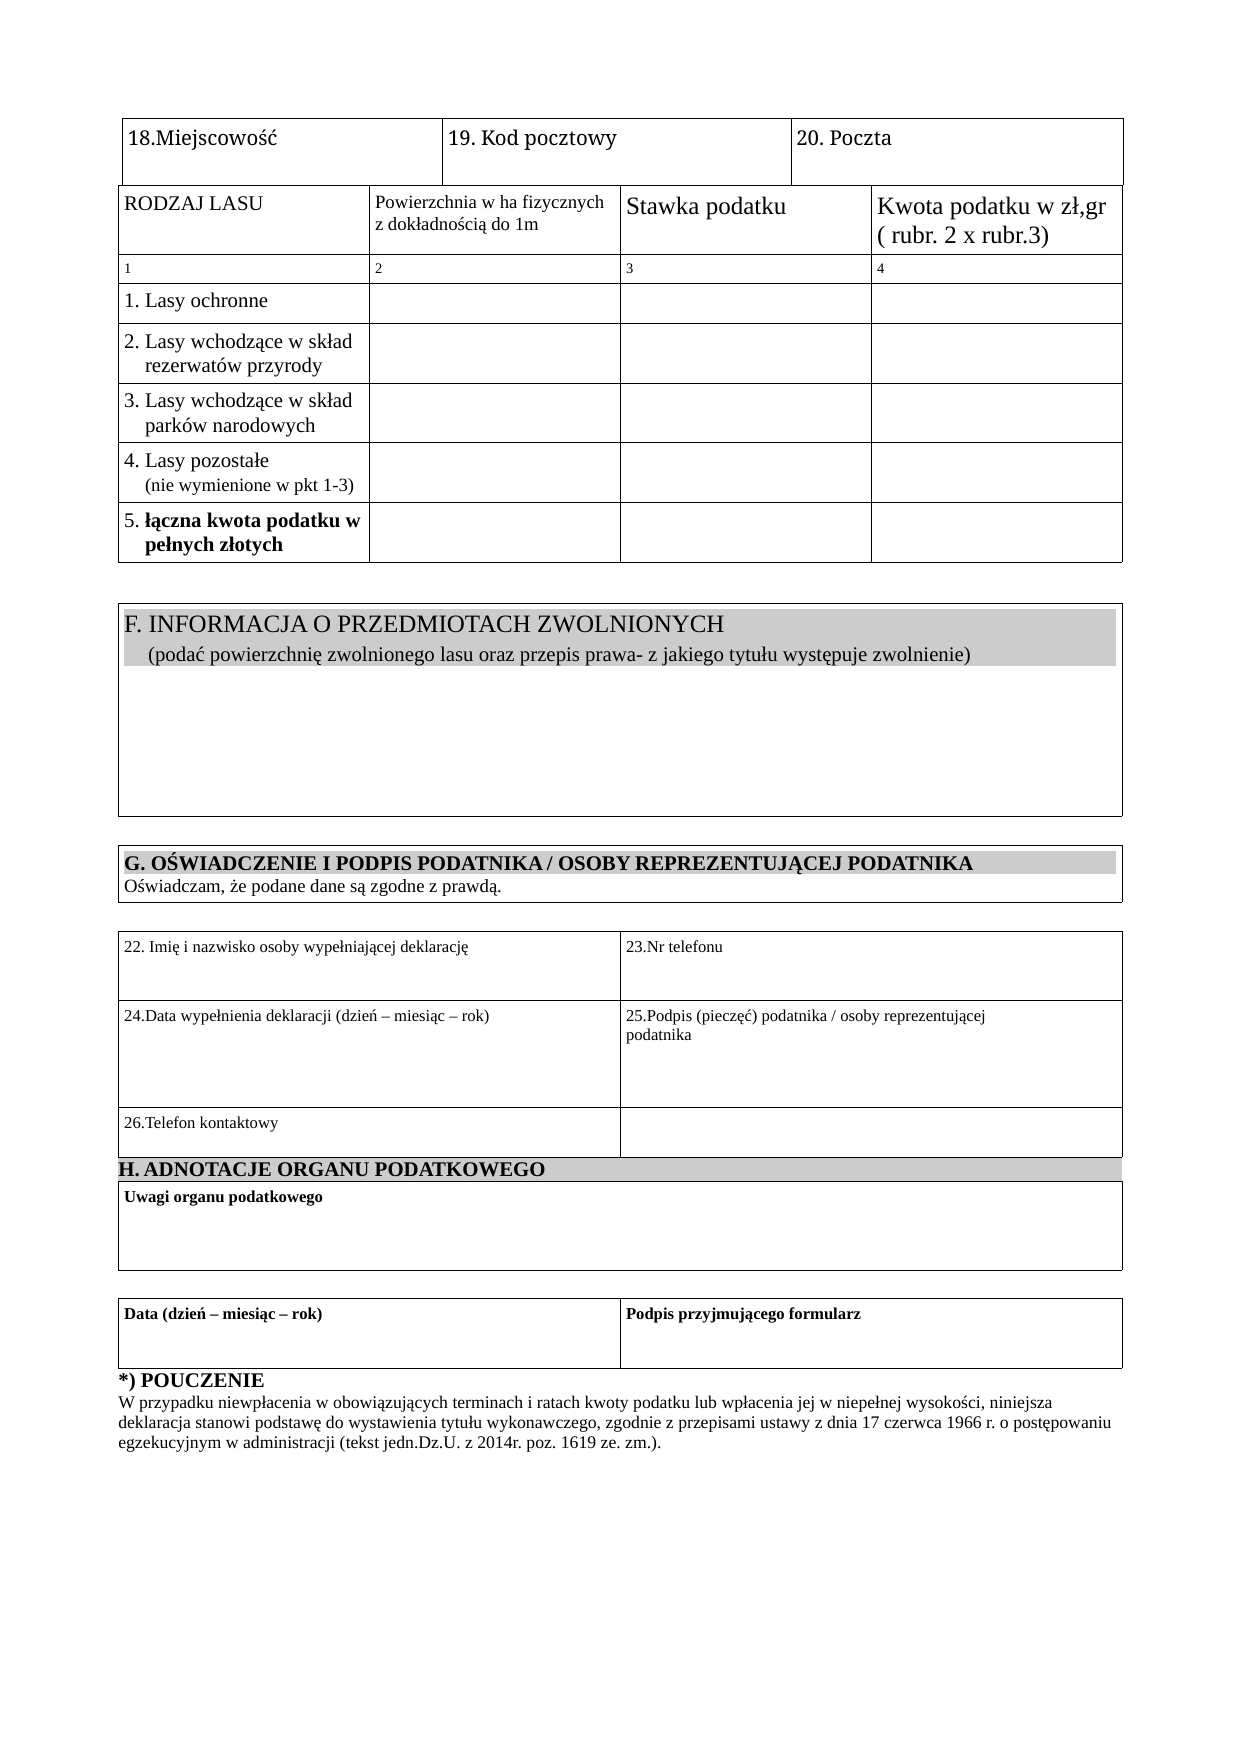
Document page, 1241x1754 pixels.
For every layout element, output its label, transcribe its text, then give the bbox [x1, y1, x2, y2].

table_header Powierzchnia w ha fizycznych z dokładnością do 1m [370, 186, 620, 254]
table_cell [621, 503, 871, 562]
text *) POUCZENIE [118, 1369, 1122, 1392]
table_cell [621, 284, 871, 323]
table_cell 4. Lasy pozostałe (nie wymienione w pkt 1-3) [119, 443, 369, 502]
table_cell [621, 1108, 1122, 1157]
table_cell 19. Kod pocztowy [443, 119, 791, 185]
table_cell [621, 384, 871, 442]
table_cell [872, 324, 1122, 383]
table_cell [872, 284, 1122, 323]
table_header Data (dzień – miesiąc – rok) [119, 1299, 620, 1367]
table_header Uwagi organu podatkowego [119, 1182, 1122, 1269]
table_cell [872, 503, 1122, 562]
table_cell [872, 443, 1122, 502]
table_cell [370, 384, 620, 442]
table_cell 5. łączna kwota podatku w pełnych złotych [119, 503, 369, 562]
table_header Kwota podatku w zł,gr ( rubr. 2 x rubr.3) [872, 186, 1122, 254]
text W przypadku niewpłacenia w obowiązujących terminach i ratach kwoty podatku lub wpłacenia jej w niepełnej wysokości, niniejsza deklaracja stanowi podstawę do wystawienia tytułu wykonawczego, zgodnie z przepisami ustawy z dnia 17 czerwca 1966 r. o postępowaniu egzekucyjnym w administracji (tekst jedn.Dz.U. z 2014r. poz. 1619 ze. zm.). [118, 1392, 1122, 1452]
table_cell [621, 324, 871, 383]
table_cell 2 [370, 255, 620, 283]
table_cell [872, 384, 1122, 442]
table_header G. OŚWIADCZENIE I PODPIS PODATNIKA / OSOBY REPREZENTUJĄCEJ PODATNIKA Oświadczam, że podane dane są zgodne z prawdą. [119, 846, 1122, 902]
text H. ADNOTACJE ORGANU PODATKOWEGO [118, 1158, 1122, 1181]
table_cell 2. Lasy wchodzące w skład rezerwatów przyrody [119, 324, 369, 383]
table_cell [621, 443, 871, 502]
table_cell 1 [119, 255, 369, 283]
table_cell 4 [872, 255, 1122, 283]
table_cell 18.Miejscowość [123, 119, 442, 185]
table_cell 3 [621, 255, 871, 283]
table_cell 3. Lasy wchodzące w skład parków narodowych [119, 384, 369, 442]
table_cell 25.Podpis (pieczęć) podatnika / osoby reprezentującej podatnika [621, 1001, 1122, 1107]
table_header Podpis przyjmującego formularz [621, 1299, 1122, 1367]
table_cell [370, 503, 620, 562]
table_header 22. Imię i nazwisko osoby wypełniającej deklarację [119, 932, 620, 1000]
table_cell [370, 443, 620, 502]
table_header Stawka podatku [621, 186, 871, 254]
table_cell [370, 324, 620, 383]
table_cell 20. Poczta [792, 119, 1123, 185]
table_cell [370, 284, 620, 323]
table_cell 26.Telefon kontaktowy [119, 1108, 620, 1157]
table_header F. INFORMACJA O PRZEDMIOTACH ZWOLNIONYCH (podać powierzchnię zwolnionego lasu oraz przepis prawa- z jakiego tytułu występuje zwolnienie) [119, 604, 1122, 816]
table_header 23.Nr telefonu [621, 932, 1122, 1000]
table_cell 24.Data wypełnienia deklaracji (dzień – miesiąc – rok) [119, 1001, 620, 1107]
table_cell 1. Lasy ochronne [119, 284, 369, 323]
table_header RODZAJ LASU [119, 186, 369, 254]
